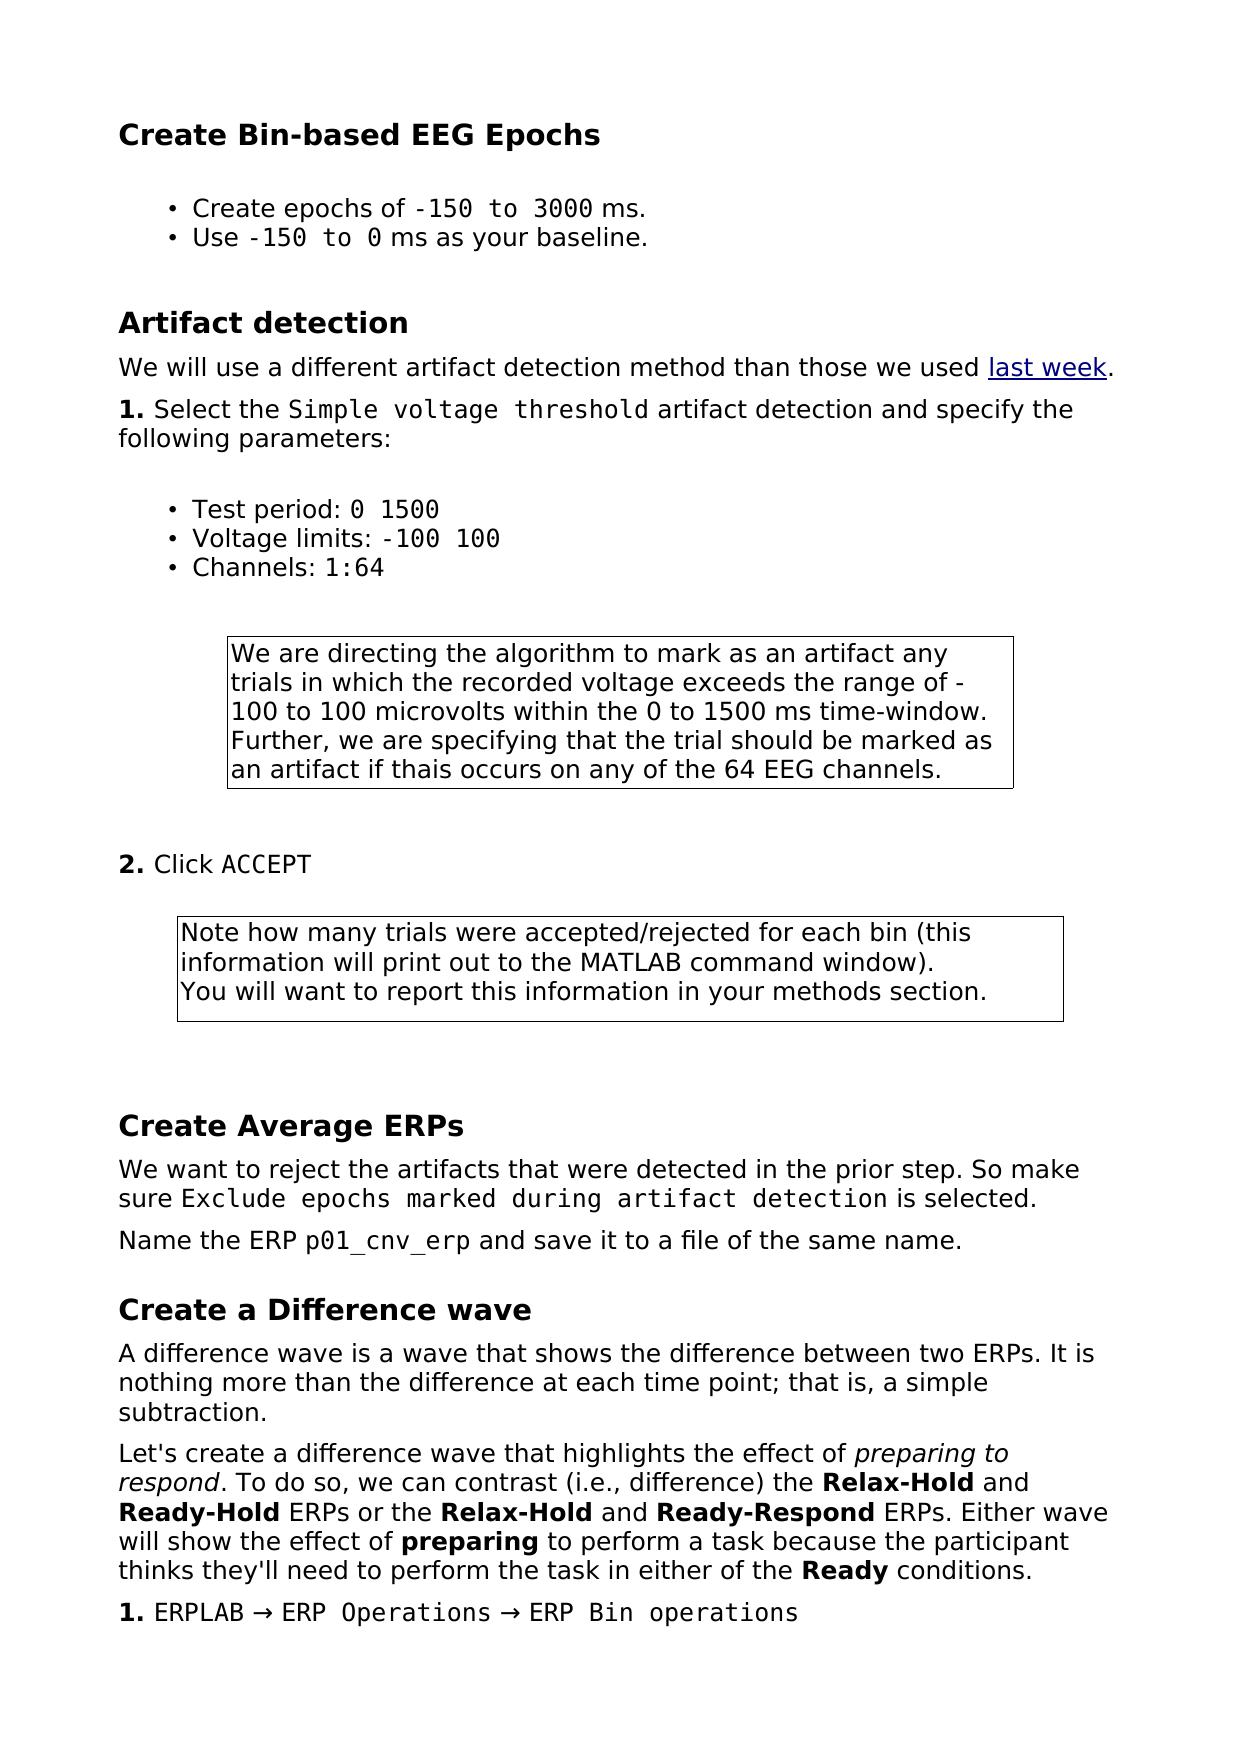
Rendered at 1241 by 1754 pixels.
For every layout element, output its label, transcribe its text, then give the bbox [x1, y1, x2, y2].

text 2. Click ACCEPT [118, 850, 1122, 879]
list Test period: 0 1500 [177, 495, 1122, 524]
text Let's create a difference wave that highlights the effect of preparing to respond. To do so, we can contrast (i.e., difference) the Relax-Hold and Ready-Hold ERPs or the Relax-Hold and Ready-Respond ERPs. Either wave will show the effect of preparing to perform a task because the participant thinks they'll need to perform the task in either of the Ready conditions. [118, 1439, 1122, 1585]
text Name the ERP p01_cnv_erp and save it to a file of the same name. [118, 1226, 1122, 1255]
text We want to reject the artifacts that were detected in the prior step. So make sure Exclude epochs marked during artifact detection is selected. [118, 1155, 1122, 1214]
text A difference wave is a wave that shows the difference between two ERPs. It is nothing more than the difference at each time point; that is, a simple subtraction. [118, 1339, 1122, 1427]
text 1. ERPLAB → ERP Operations → ERP Bin operations [118, 1598, 1122, 1627]
table_header Note how many trials were accepted/rejected for each bin (this information will print out to the MATLAB command window). You will want to report this information in your methods section. [178, 917, 1063, 1021]
list Voltage limits: -100 100 [177, 524, 1122, 554]
list Create epochs of -150 to 3000 ms. [177, 194, 1122, 223]
subtitle Create Bin-based EEG Epochs [118, 118, 1122, 152]
list Use -150 to 0 ms as your baseline. [177, 223, 1122, 252]
subtitle Create Average ERPs [118, 1109, 1122, 1143]
text 1. Select the Simple voltage threshold artifact detection and specify the following parameters: [118, 395, 1122, 453]
text We will use a different artifact detection method than those we used last week. [118, 353, 1122, 382]
table_header We are directing the algorithm to mark as an artifact any trials in which the recorded voltage exceeds the range of -100 to 100 microvolts within the 0 to 1500 ms time-window. Further, we are specifying that the trial should be marked as an artifact if thais occurs on any of the 64 EEG channels. [228, 637, 1013, 788]
list Channels: 1:64 [177, 554, 1122, 583]
subtitle Artifact detection [118, 307, 1122, 341]
subtitle Create a Difference wave [118, 1293, 1122, 1327]
